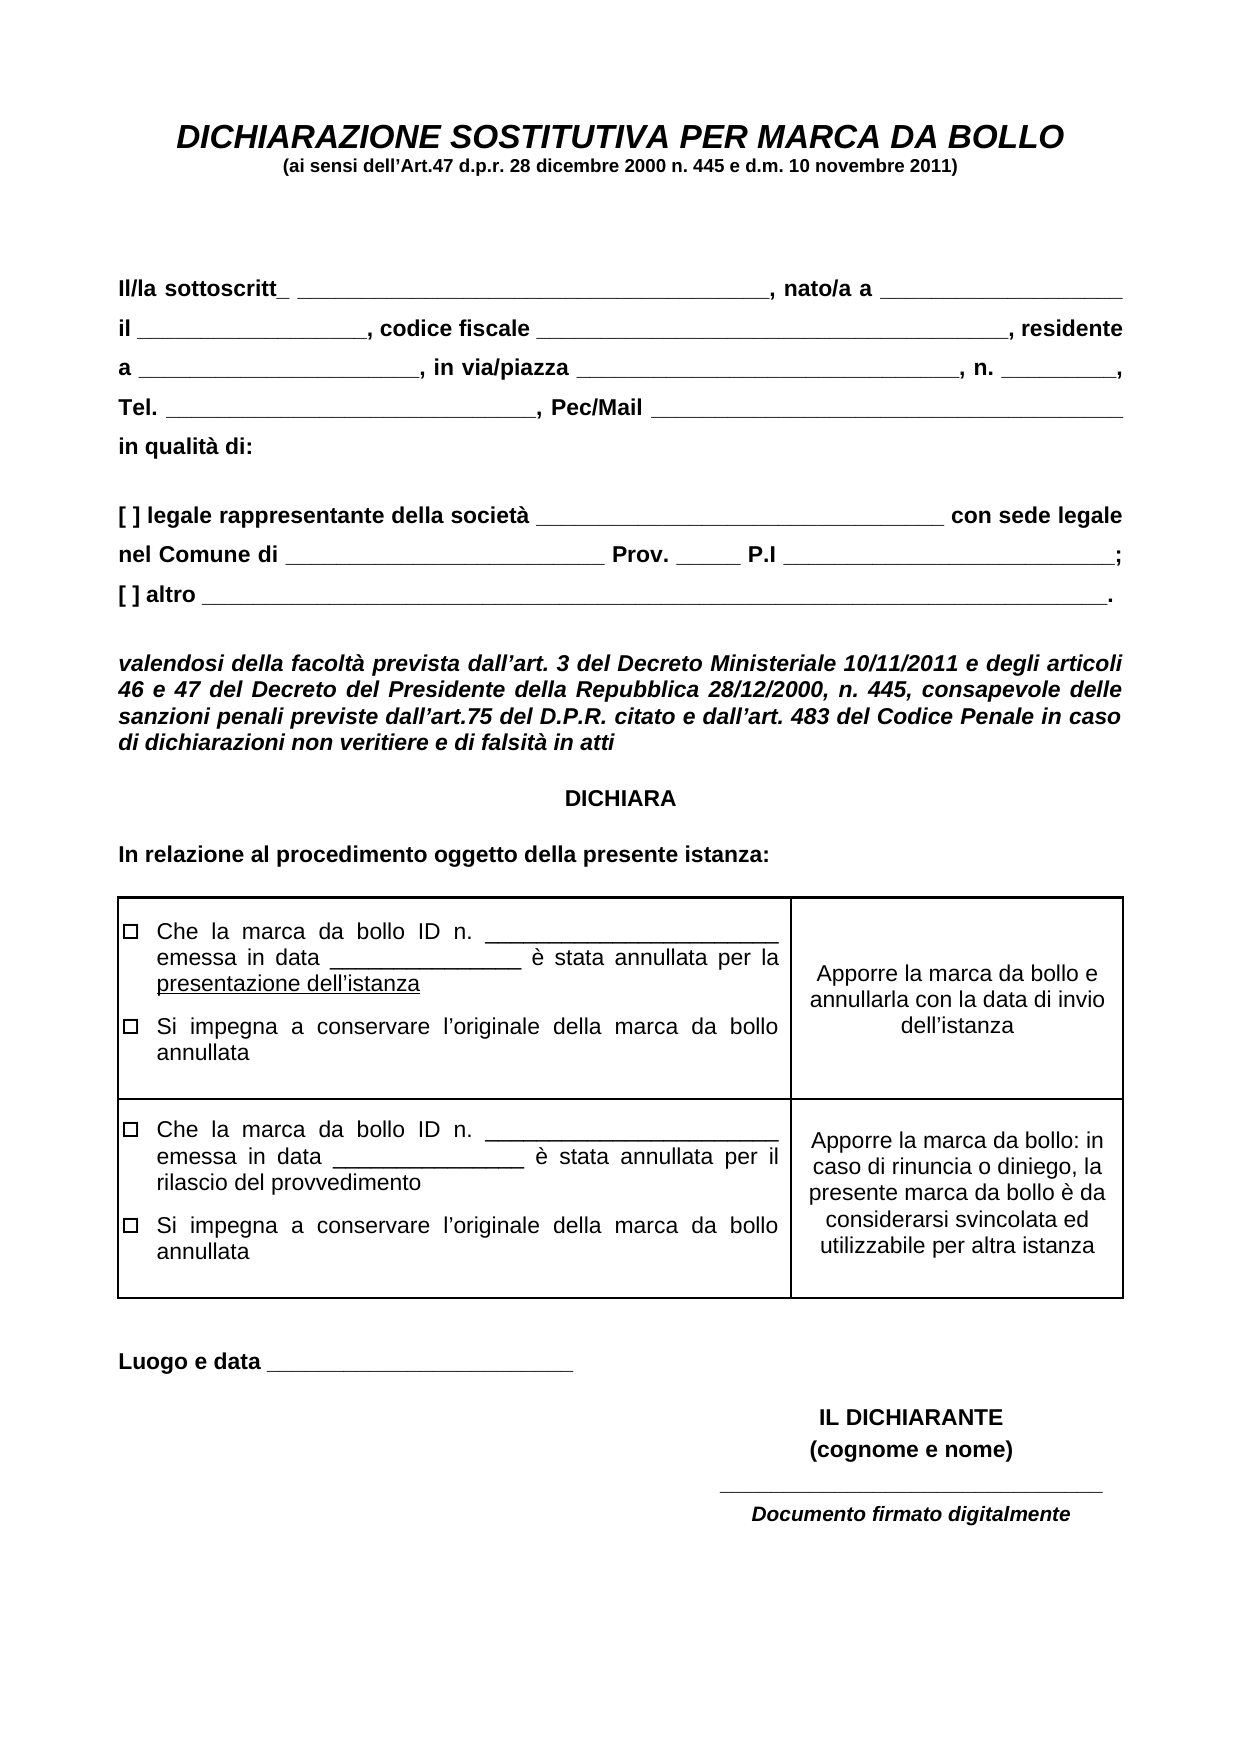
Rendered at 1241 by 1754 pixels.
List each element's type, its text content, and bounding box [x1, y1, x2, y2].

table_cell o Che la marca da bollo ID n. _______________________ emessa in data _______________ è stata annullata per il rilascio del provvedimento o Si impegna a conservare l’originale della marca da bollo annullata [119, 1100, 790, 1297]
text Documento firmato digitalmente [699, 1502, 1123, 1526]
text DICHIARAZIONE SOSTITUTIVA PER MARCA DA BOLLO [118, 117, 1123, 155]
text (cognome e nome) [699, 1436, 1123, 1463]
text In relazione al procedimento oggetto della presente istanza: [118, 841, 1123, 867]
table_header o Che la marca da bollo ID n. _______________________ emessa in data _______________ è stata annullata per la presentazione dell’istanza o Si impegna a conservare l’originale della marca da bollo annullata [119, 899, 790, 1098]
text DICHIARA [118, 785, 1123, 811]
text Il/la sottoscritt_ _____________________________________, nato/a a ___________________ il __________________, codice fiscale _____________________________________, residente a ______________________, in via/piazza ______________________________, n. _________, Tel. _____________________________, Pec/Mail _____________________________________ in qualità di: [118, 275, 1123, 459]
text ______________________________ [699, 1469, 1123, 1495]
text valendosi della facoltà prevista dall’art. 3 del Decreto Ministeriale 10/11/2011 e degli articoli 46 e 47 del Decreto del Presidente della Repubblica 28/12/2000, n. 445, consapevole delle sanzioni penali previste dall’art.75 del D.P.R. citato e dall’art. 483 del Codice Penale in caso di dichiarazioni non veritiere e di falsità in atti [118, 650, 1123, 755]
table_header Apporre la marca da bollo e annullarla con la data di invio dell’istanza [792, 899, 1122, 1098]
text (ai sensi dell’Art.47 d.p.r. 28 dicembre 2000 n. 445 e d.m. 10 novembre 2011) [118, 155, 1123, 177]
text Luogo e data ________________________ [118, 1348, 1123, 1374]
text IL DICHIARANTE [699, 1403, 1123, 1430]
text [ ] legale rappresentante della società ________________________________ con sede legale nel Comune di _________________________ Prov. _____ P.I __________________________; [ ] altro _______________________________________________________________________. [118, 502, 1123, 607]
table_cell Apporre la marca da bollo: in caso di rinuncia o diniego, la presente marca da bollo è da considerarsi svincolata ed utilizzabile per altra istanza [792, 1100, 1122, 1297]
